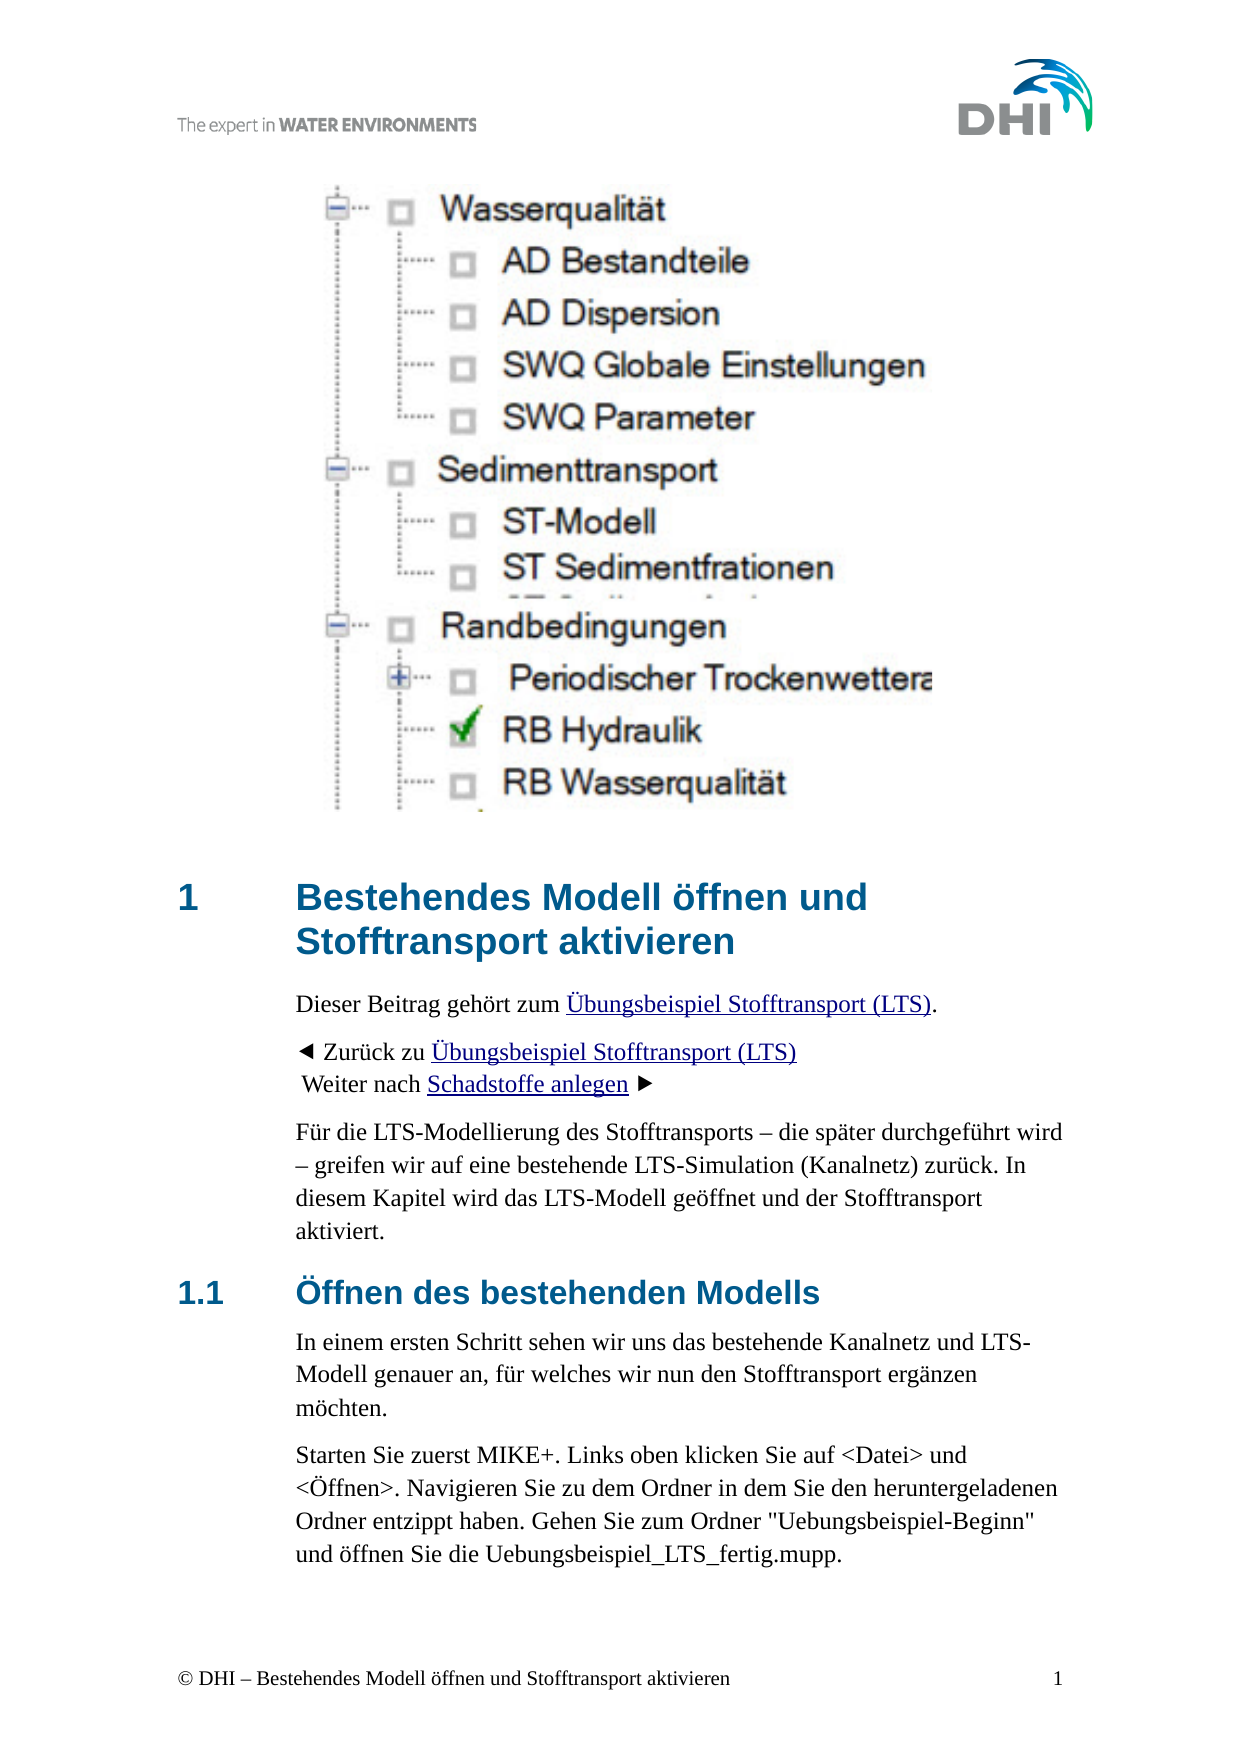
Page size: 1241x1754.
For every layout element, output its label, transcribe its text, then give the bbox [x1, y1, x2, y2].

text Für die LTS-Modellierung des Stofftransports – die später durchgeführt wird – greifen wir auf eine bestehende LTS-Simulation (Kanalnetz) zurück. In diesem Kapitel wird das LTS-Modell geöffnet und der Stofftransport aktiviert. [295, 1117, 1063, 1245]
picture [177, 117, 477, 135]
text In einem ersten Schritt sehen wir uns das bestehende Kanalnetz und LTS-Modell genauer an, für welches wir nun den Stofftransport ergänzen möchten. [295, 1327, 1063, 1421]
text ⯇ Zurück zu Übungsbeispiel Stofftransport (LTS) Weiter nach Schadstoffe anlegen ⯈ [295, 1037, 1063, 1098]
subtitle Öffnen des bestehenden Modells [177, 1273, 1063, 1312]
text Starten Sie zuerst MIKE+. Links oben klicken Sie auf <Datei> und <Öffnen>. Navigieren Sie zu dem Ordner in dem Sie den heruntergeladenen Ordner entzippt haben. Gehen Sie zum Ordner "Uebungsbeispiel-Beginn" und öffnen Sie die Uebungsbeispiel_LTS_fertig.mupp. [295, 1440, 1063, 1568]
picture [958, 59, 1093, 135]
subtitle Bestehendes Modell öffnen und Stofftransport aktivieren [177, 875, 1063, 962]
text Dieser Beitrag gehört zum Übungsbeispiel Stofftransport (LTS). [295, 989, 1063, 1017]
picture [307, 184, 933, 812]
